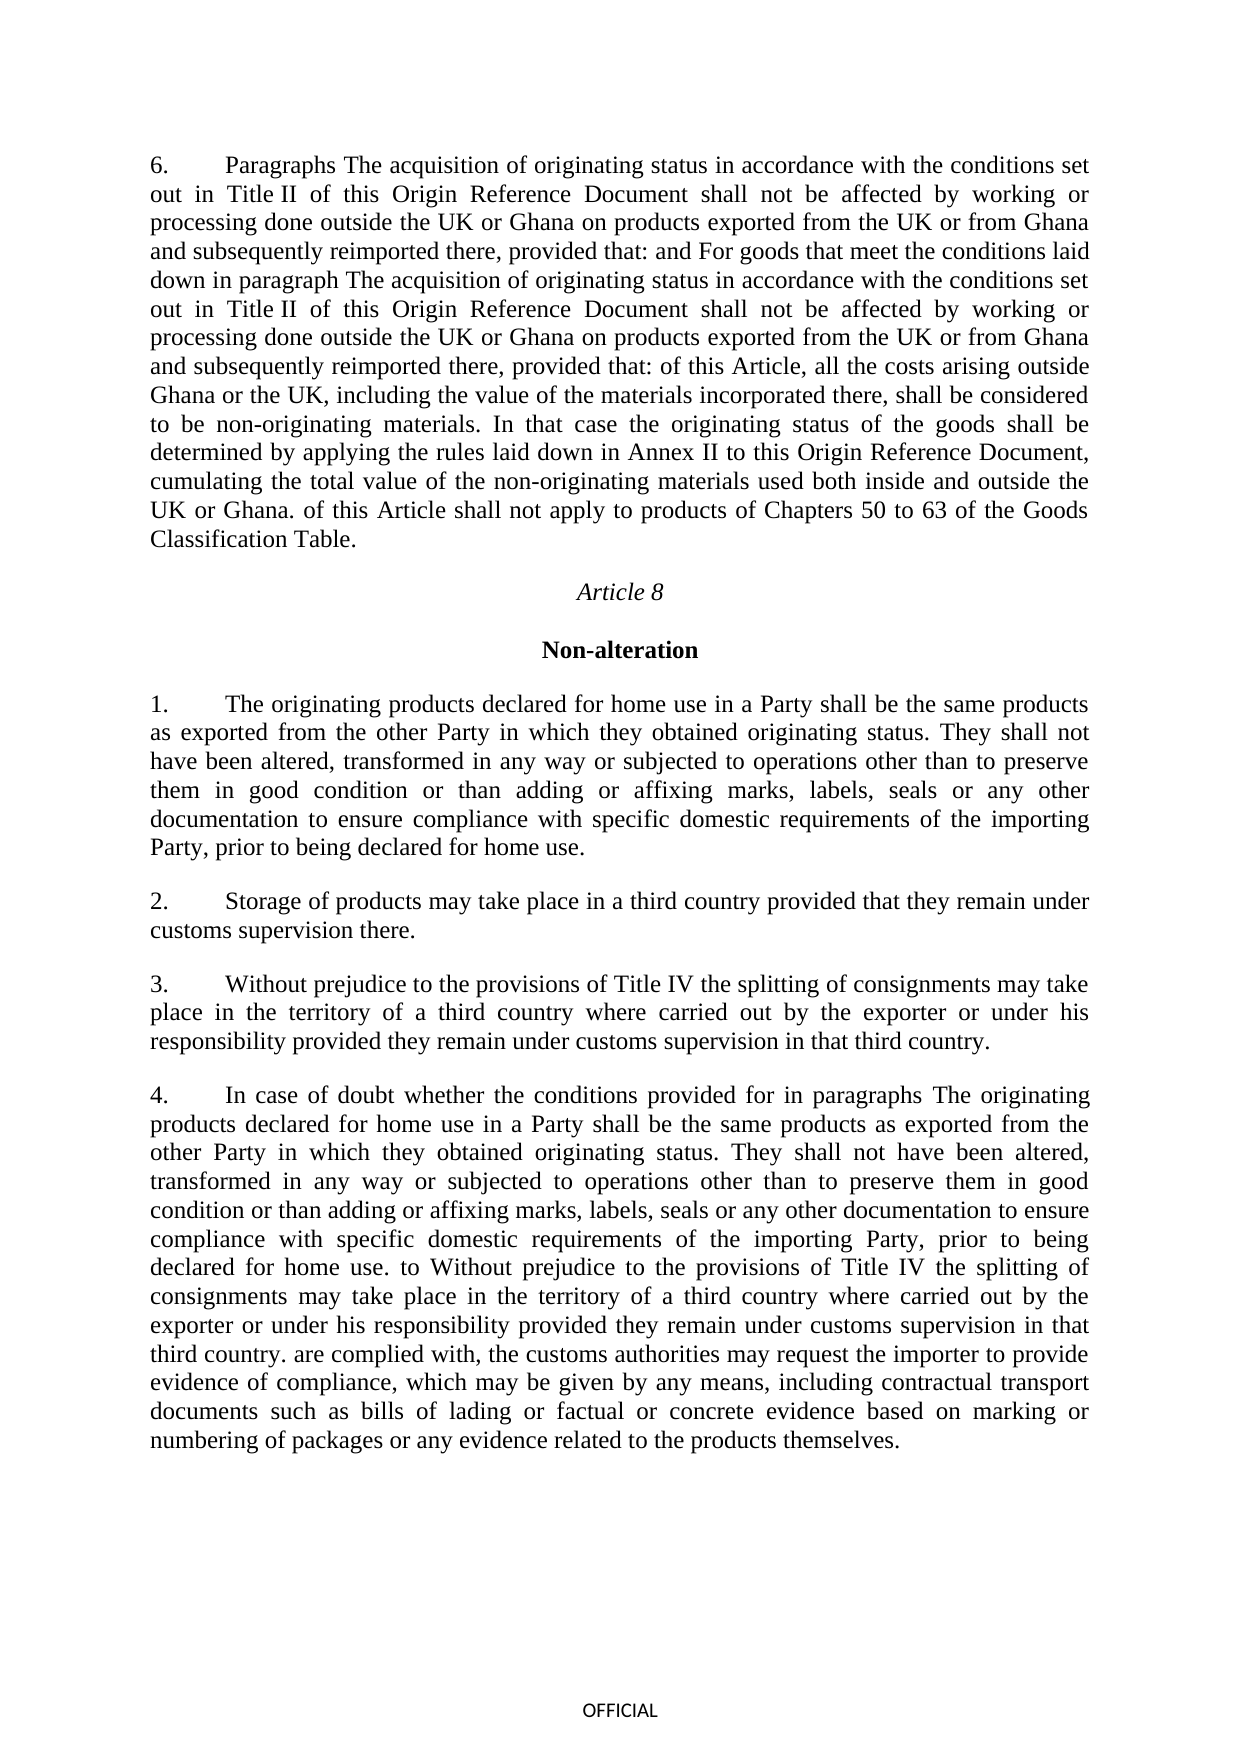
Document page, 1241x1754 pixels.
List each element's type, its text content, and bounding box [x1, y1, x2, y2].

list Non‐alteration [150, 577, 1090, 664]
list Without prejudice to the provisions of Title IV the splitting of consignments may take place in the territory of a third country where carried out by the exporter or under his responsibility provided they remain under customs supervision in that third country. [150, 969, 1090, 1055]
list Paragraphs 3 and 4 of this Article shall not apply to products of Chapters 50 to 63 of the Goods Classification Table. [150, 150, 1090, 552]
list The originating products declared for home use in a Party shall be the same products as exported from the other Party in which they obtained originating status. They shall not have been altered, transformed in any way or subjected to operations other than to preserve them in good condition or than adding or affixing marks, labels, seals or any other documentation to ensure compliance with specific domestic requirements of the importing Party, prior to being declared for home use. [150, 689, 1090, 861]
list In case of doubt whether the conditions provided for in paragraphs 1 to 3 are complied with, the customs authorities may request the importer to provide evidence of compliance, which may be given by any means, including contractual transport documents such as bills of lading or factual or concrete evidence based on marking or numbering of packages or any evidence related to the products themselves. [150, 1080, 1090, 1454]
list Storage of products may take place in a third country provided that they remain under customs supervision there. [150, 886, 1090, 944]
